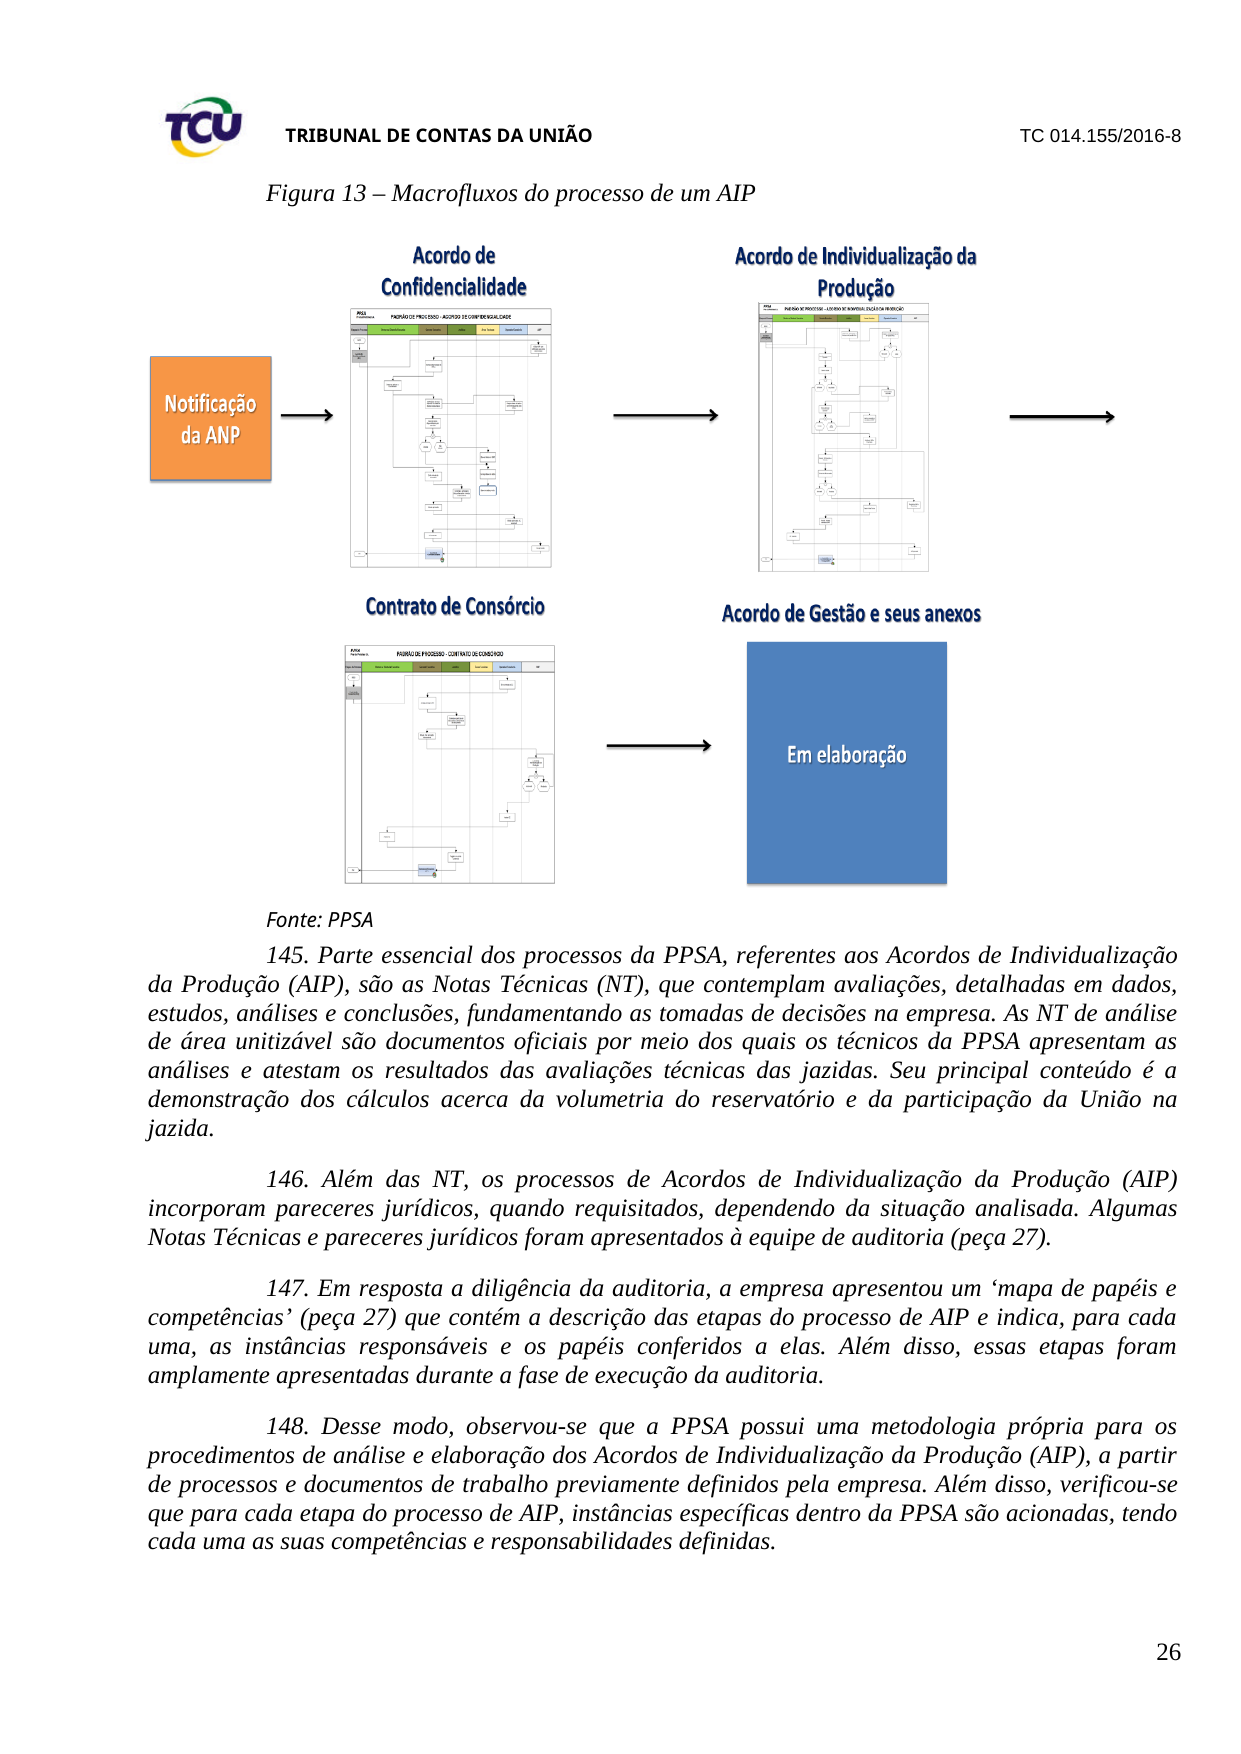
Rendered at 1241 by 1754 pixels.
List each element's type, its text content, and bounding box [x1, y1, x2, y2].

text Figura 13 – Macrofluxos do processo de um AIP [148, 178, 1181, 207]
text 148. Desse modo, observou-se que a PPSA possui uma metodologia própria para os procedimentos de análise e elaboração dos Acordos de Individualização da Produção (AIP), a partir de processos e documentos de trabalho previamente definidos pela empresa. Além disso, verificou-se que para cada etapa do processo de AIP, instâncias específicas dentro da PPSA são acionadas, tendo cada uma as suas competências e responsabilidades definidas. [148, 1411, 1181, 1555]
text 145. Parte essencial dos processos da PPSA, referentes aos Acordos de Individualização da Produção (AIP), são as Notas Técnicas (NT), que contemplam avaliações, detalhadas em dados, estudos, análises e conclusões, fundamentando as tomadas de decisões na empresa. As NT de análise de área unitizável são documentos oficiais por meio dos quais os técnicos da PPSA apresentam as análises e atestam os resultados das avaliações técnicas das jazidas. Seu principal conteúdo é a demonstração dos cálculos acerca da volumetria do reservatório e da participação da União na jazida. [148, 940, 1181, 1141]
text Fonte: PPSA [148, 906, 1181, 934]
text 146. Além das NT, os processos de Acordos de Individualização da Produção (AIP) incorporam pareceres jurídicos, quando requisitados, dependendo da situação analisada. Algumas Notas Técnicas e pareceres jurídicos foram apresentados à equipe de auditoria (peça 27). [148, 1164, 1181, 1251]
text 147. Em resposta a diligência da auditoria, a empresa apresentou um ‘mapa de papéis e competências’ (peça 27) que contém a descrição das etapas do processo de AIP e indica, para cada uma, as instâncias responsáveis e os papéis conferidos a elas. Além disso, essas etapas foram amplamente apresentadas durante a fase de execução da auditoria. [148, 1273, 1181, 1388]
